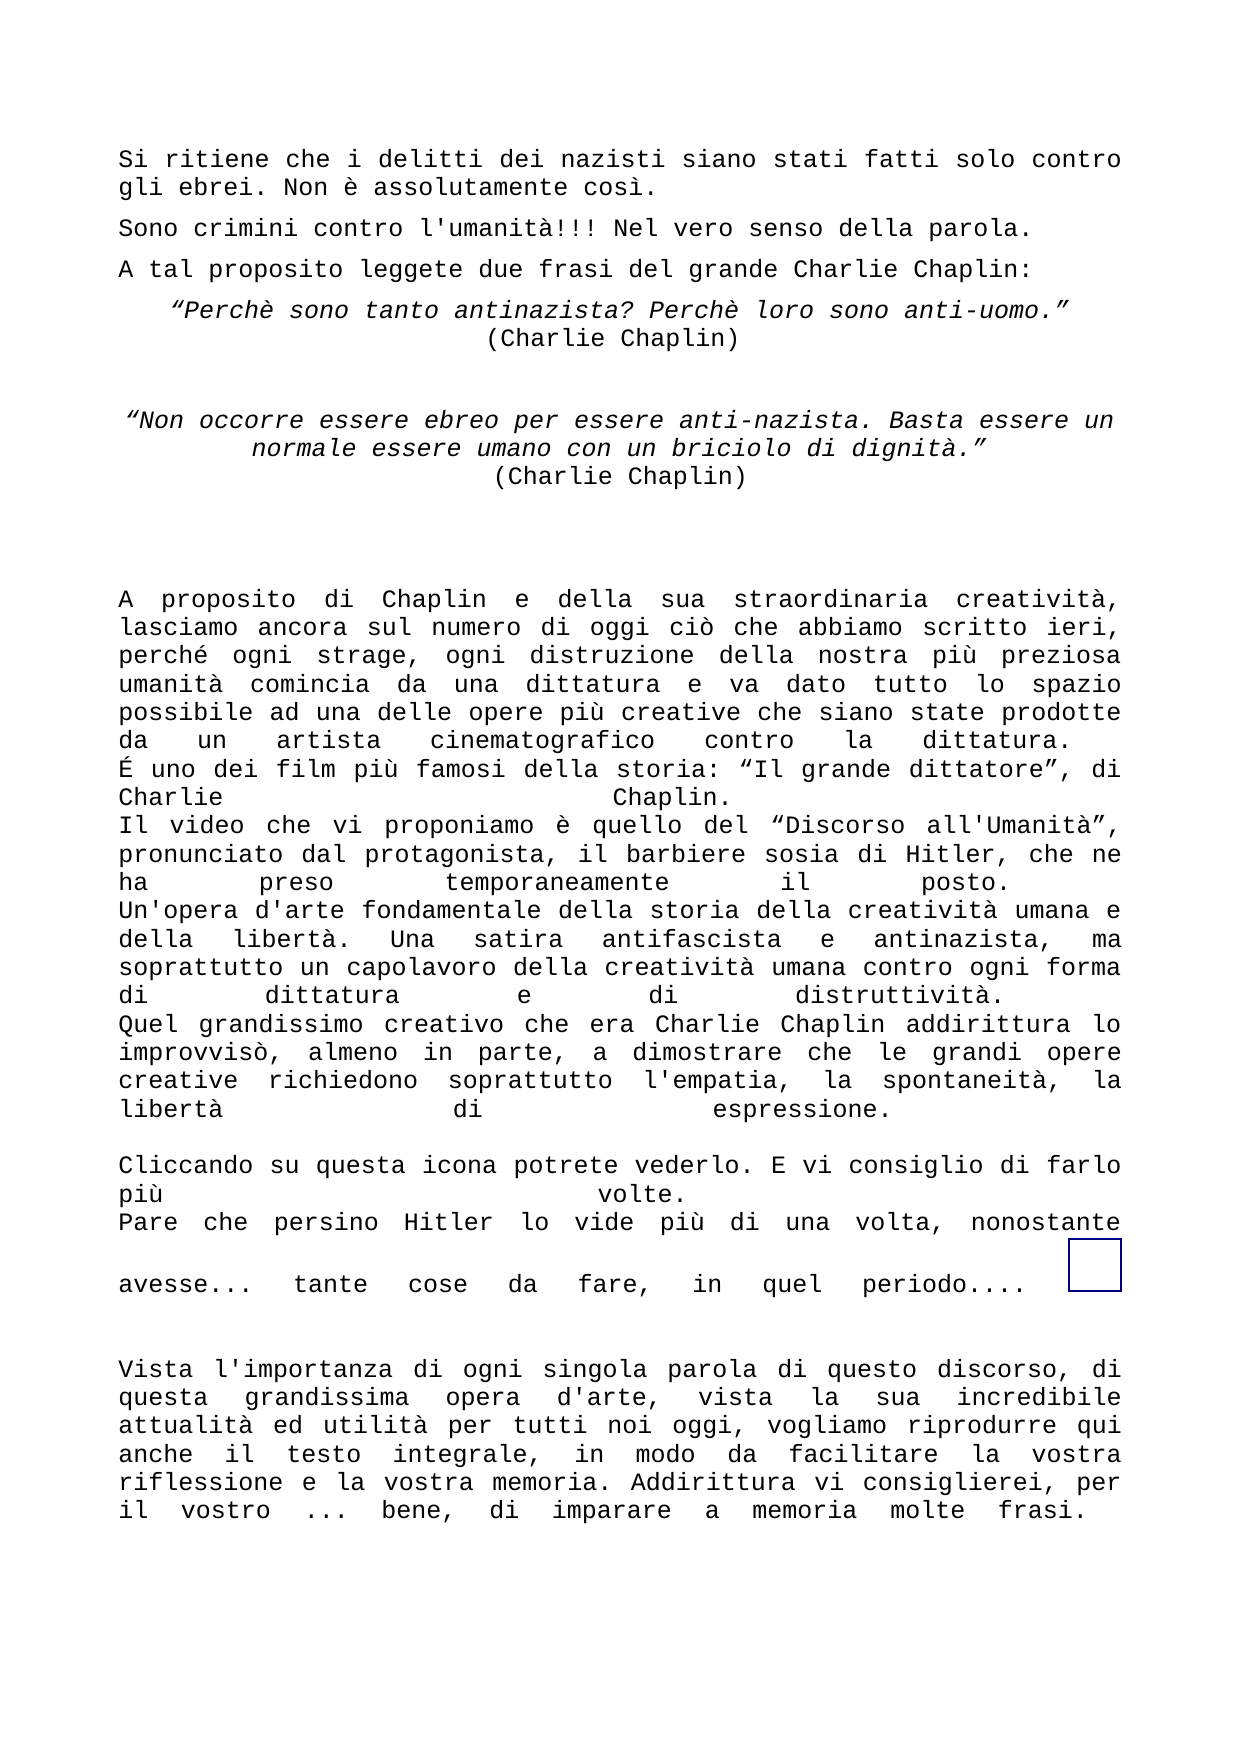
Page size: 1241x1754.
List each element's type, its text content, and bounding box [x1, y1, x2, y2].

text “Non occorre essere ebreo per essere anti-nazista. Basta essere un normale essere umano con un briciolo di dignità.” (Charlie Chaplin) [118, 407, 1122, 492]
text Sono crimini contro l'umanità!!! Nel vero senso della parola. [118, 216, 1122, 244]
text A proposito di Chaplin e della sua straordinaria creatività, lasciamo ancora sul numero di oggi ciò che abbiamo scritto ieri, perché ogni strage, ogni distruzione della nostra più preziosa umanità comincia da una dittatura e va dato tutto lo spazio possibile ad una delle opere più creative che siano state prodotte da un artista cinematografico contro la dittatura. É uno dei film più famosi della storia: “Il grande dittatore”, di Charlie Chaplin. Il video che vi proponiamo è quello del “Discorso all'Umanità”, pronunciato dal protagonista, il barbiere sosia di Hitler, che ne ha preso temporaneamente il posto. Un'opera d'arte fondamentale della storia della creatività umana e della libertà. Una satira antifascista e antinazista, ma soprattutto un capolavoro della creatività umana contro ogni forma di dittatura e di distruttività. Quel grandissimo creativo che era Charlie Chaplin addirittura lo improvvisò, almeno in parte, a dimostrare che le grandi opere creative richiedono soprattutto l'empatia, la spontaneità, la libertà di espressione. Cliccando su questa icona potrete vederlo. E vi consiglio di farlo più volte. Pare che persino Hitler lo vide più di una volta, nonostante avesse... tante cose da fare, in quel periodo.... Vista l'importanza di ogni singola parola di questo discorso, di questa grandissima opera d'arte, vista la sua incredibile attualità ed utilità per tutti noi oggi, vogliamo riprodurre qui anche il testo integrale, in modo da facilitare la vostra riflessione e la vostra memoria. Addirittura vi consiglierei, per il vostro ... bene, di imparare a memoria molte frasi. [118, 586, 1122, 1555]
text “Perchè sono tanto antinazista? Perchè loro sono anti-uomo.” (Charlie Chaplin) [118, 297, 1122, 354]
text Si ritiene che i delitti dei nazisti siano stati fatti solo contro gli ebrei. Non è assolutamente così. [118, 118, 1122, 203]
text A tal proposito leggete due frasi del grande Charlie Chaplin: [118, 256, 1122, 285]
